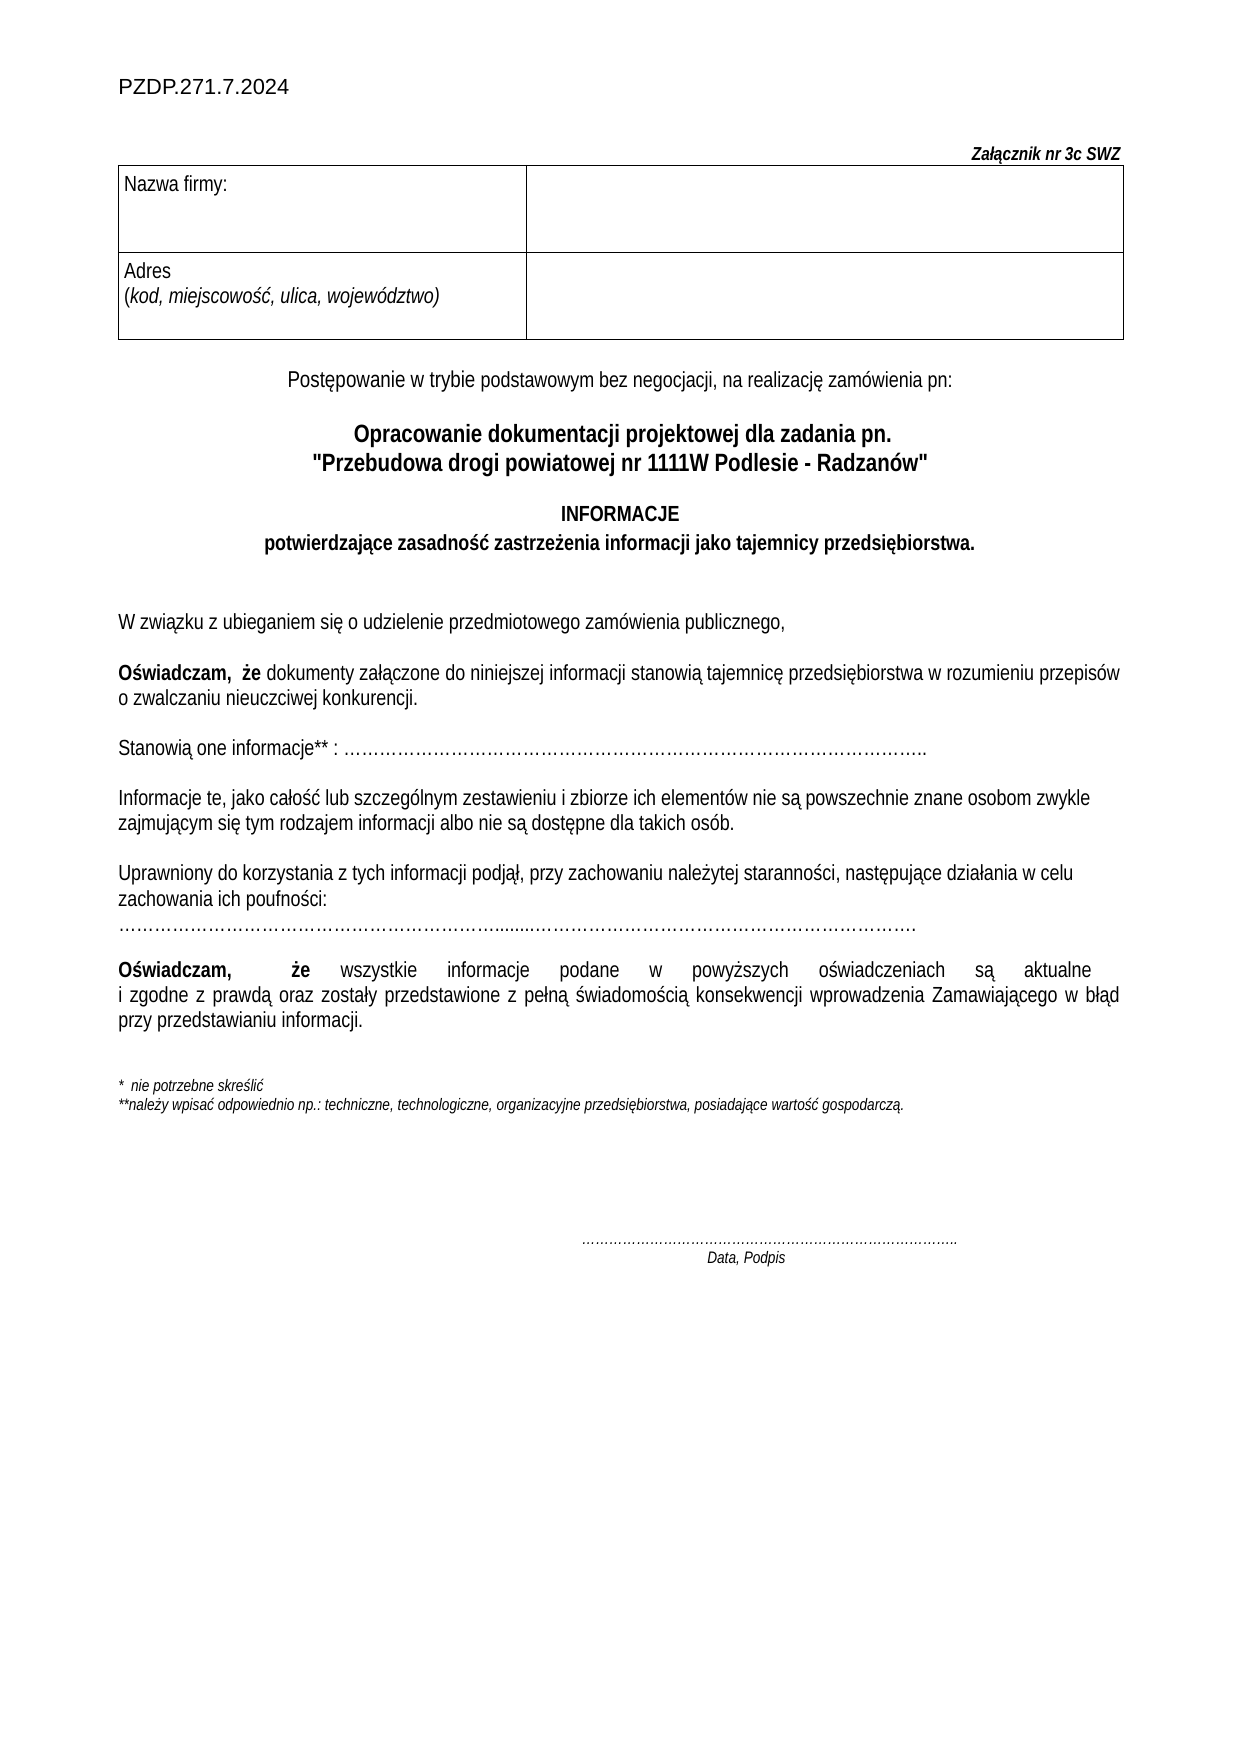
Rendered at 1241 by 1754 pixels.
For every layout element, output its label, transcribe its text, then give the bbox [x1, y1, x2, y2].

text W związku z ubieganiem się o udzielenie przedmiotowego zamówienia publicznego, [118, 609, 1122, 634]
text Oświadczam, że wszystkie informacje podane w powyższych oświadczeniach są aktualne i zgodne z prawdą oraz zostały przedstawione z pełną świadomością konsekwencji wprowadzenia Zamawiającego w błąd przy przedstawianiu informacji. [118, 957, 1122, 1032]
table_cell Adres (kod, miejscowość, ulica, województwo) [119, 253, 526, 339]
text Data, Podpis [118, 1248, 1122, 1267]
text Informacje te, jako całość lub szczególnym zestawieniu i zbiorze ich elementów nie są powszechnie znane osobom zwykle zajmującym się tym rodzajem informacji albo nie są dostępne dla takich osób. [118, 785, 1122, 835]
text "Przebudowa drogi powiatowej nr 1111W Podlesie - Radzanów" [118, 448, 1122, 476]
text ……………………………………………………………………….. [118, 1229, 1122, 1248]
table_header Nazwa firmy: [119, 166, 526, 252]
text **należy wpisać odpowiednio np.: techniczne, technologiczne, organizacyjne przedsiębiorstwa, posiadające wartość gospodarczą. [118, 1095, 1122, 1114]
text Opracowanie dokumentacji projektowej dla zadania pn. [118, 419, 1122, 448]
text * nie potrzebne skreślić [118, 1076, 1122, 1095]
text ………………………………………………………........………………………………………………………. [118, 911, 1122, 936]
text potwierdzające zasadność zastrzeżenia informacji jako tajemnicy przedsiębiorstwa. [118, 530, 1122, 555]
table_cell [527, 253, 1123, 339]
text Załącznik nr 3c SWZ [118, 143, 1122, 165]
table_header [527, 166, 1123, 252]
text Postępowanie w trybie podstawowym bez negocjacji, na realizację zamówienia pn: [118, 366, 1122, 393]
text INFORMACJE [118, 501, 1122, 526]
text Stanowią one informacje** : …………………………………………………………………………………….. [118, 735, 1122, 760]
text Oświadczam, że dokumenty załączone do niniejszej informacji stanowią tajemnicę przedsiębiorstwa w rozumieniu przepisów o zwalczaniu nieuczciwej konkurencji. [118, 659, 1122, 710]
text Uprawniony do korzystania z tych informacji podjął, przy zachowaniu należytej staranności, następujące działania w celu zachowania ich poufności: [118, 860, 1122, 911]
